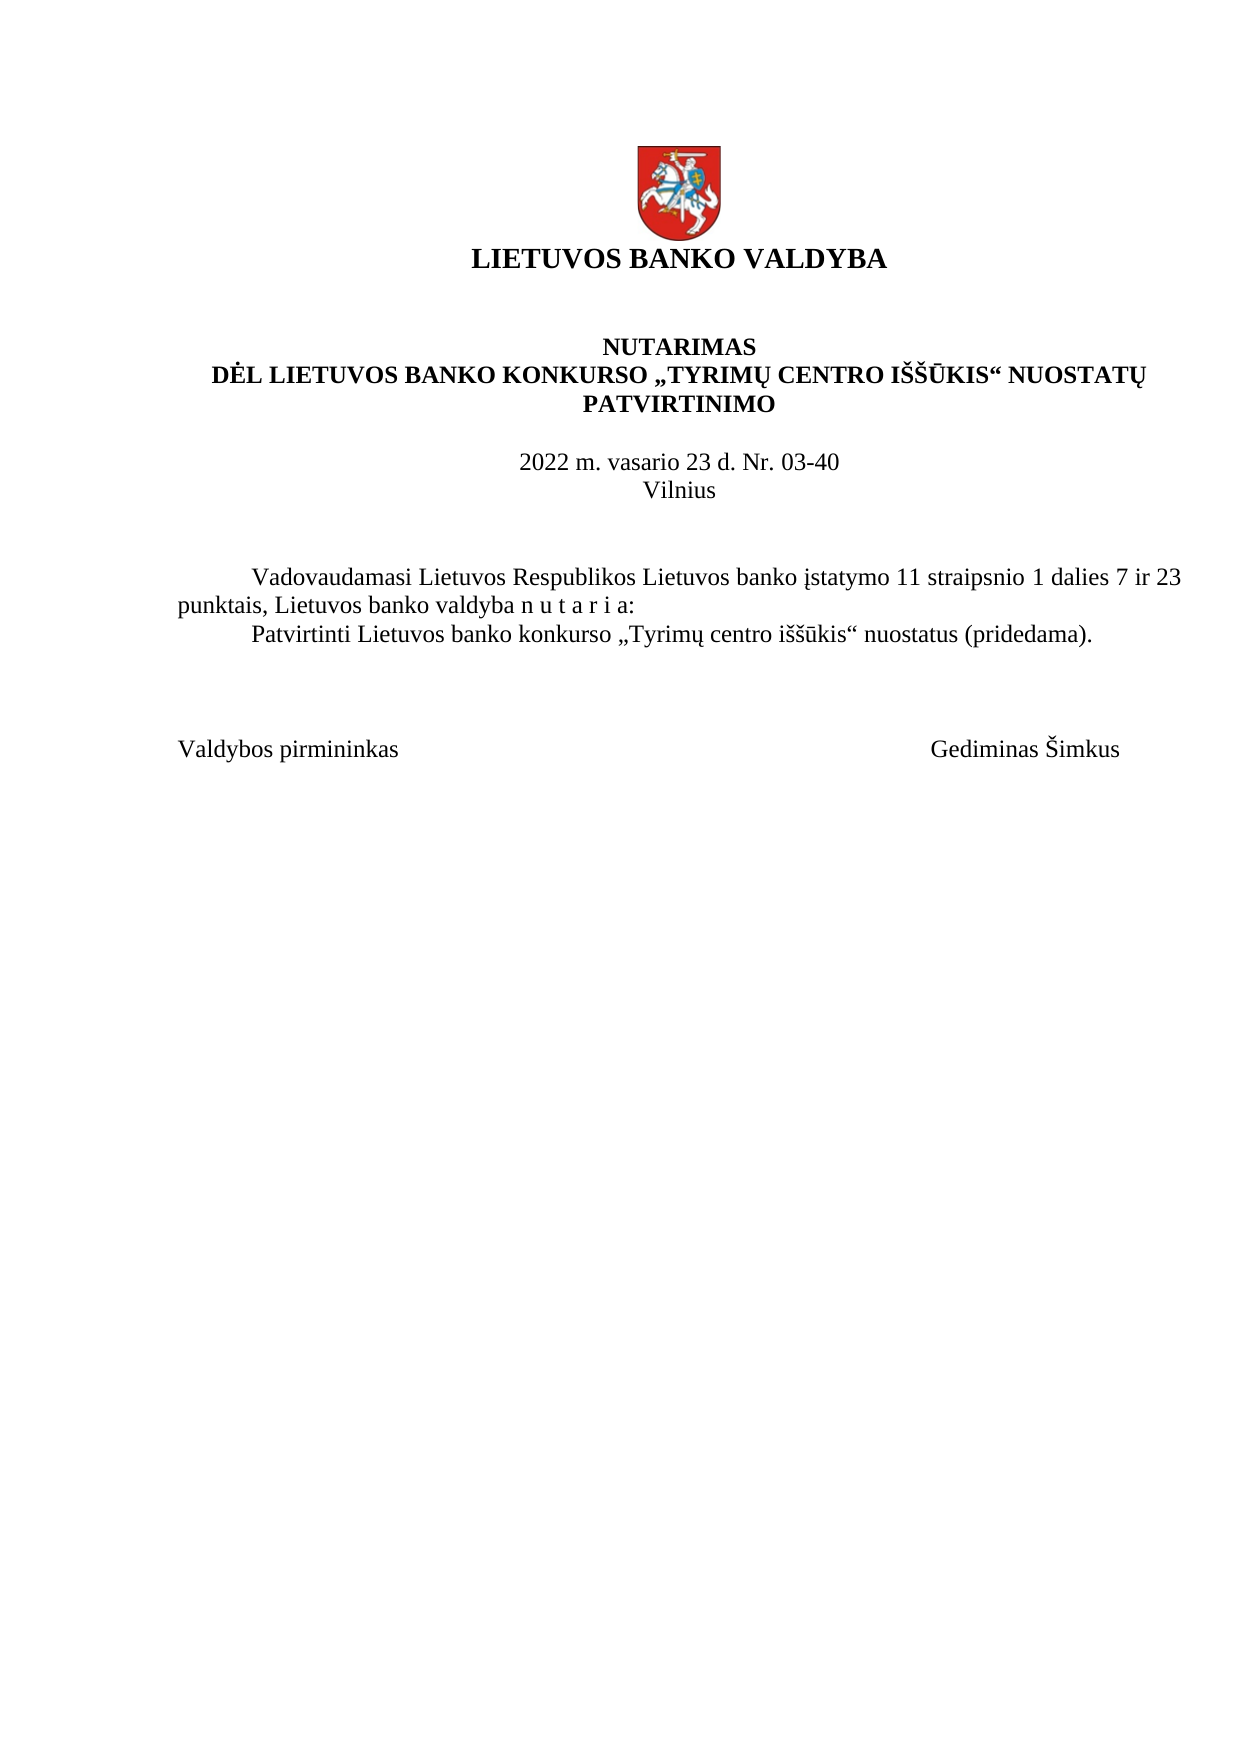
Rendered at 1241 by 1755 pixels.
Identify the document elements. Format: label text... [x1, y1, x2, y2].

text 2022 m. vasario 23 d. Nr. 03-40 [177, 447, 1181, 476]
text Vadovaudamasi Lietuvos Respublikos Lietuvos banko įstatymo 11 straipsnio 1 dalies 7 ir 23 punktais, Lietuvos banko valdyba n u t a r i a: [177, 562, 1181, 619]
text Vilnius [177, 476, 1181, 504]
subtitle Valdybos pirmininkas Gediminas Šimkus [177, 734, 1181, 763]
text Patvirtinti Lietuvos banko konkurso „Tyrimų centro iššūkis“ nuostatus (pridedama). [177, 619, 1181, 648]
text NUTARIMAS [177, 332, 1181, 361]
text DĖL LIETUVOS BANKO KONKURSO „Tyrimų centro iššūkiS“ NUostatų patvirtinimo [177, 361, 1181, 418]
text LIETUVOS BANKO VALDYBA [177, 241, 1181, 274]
